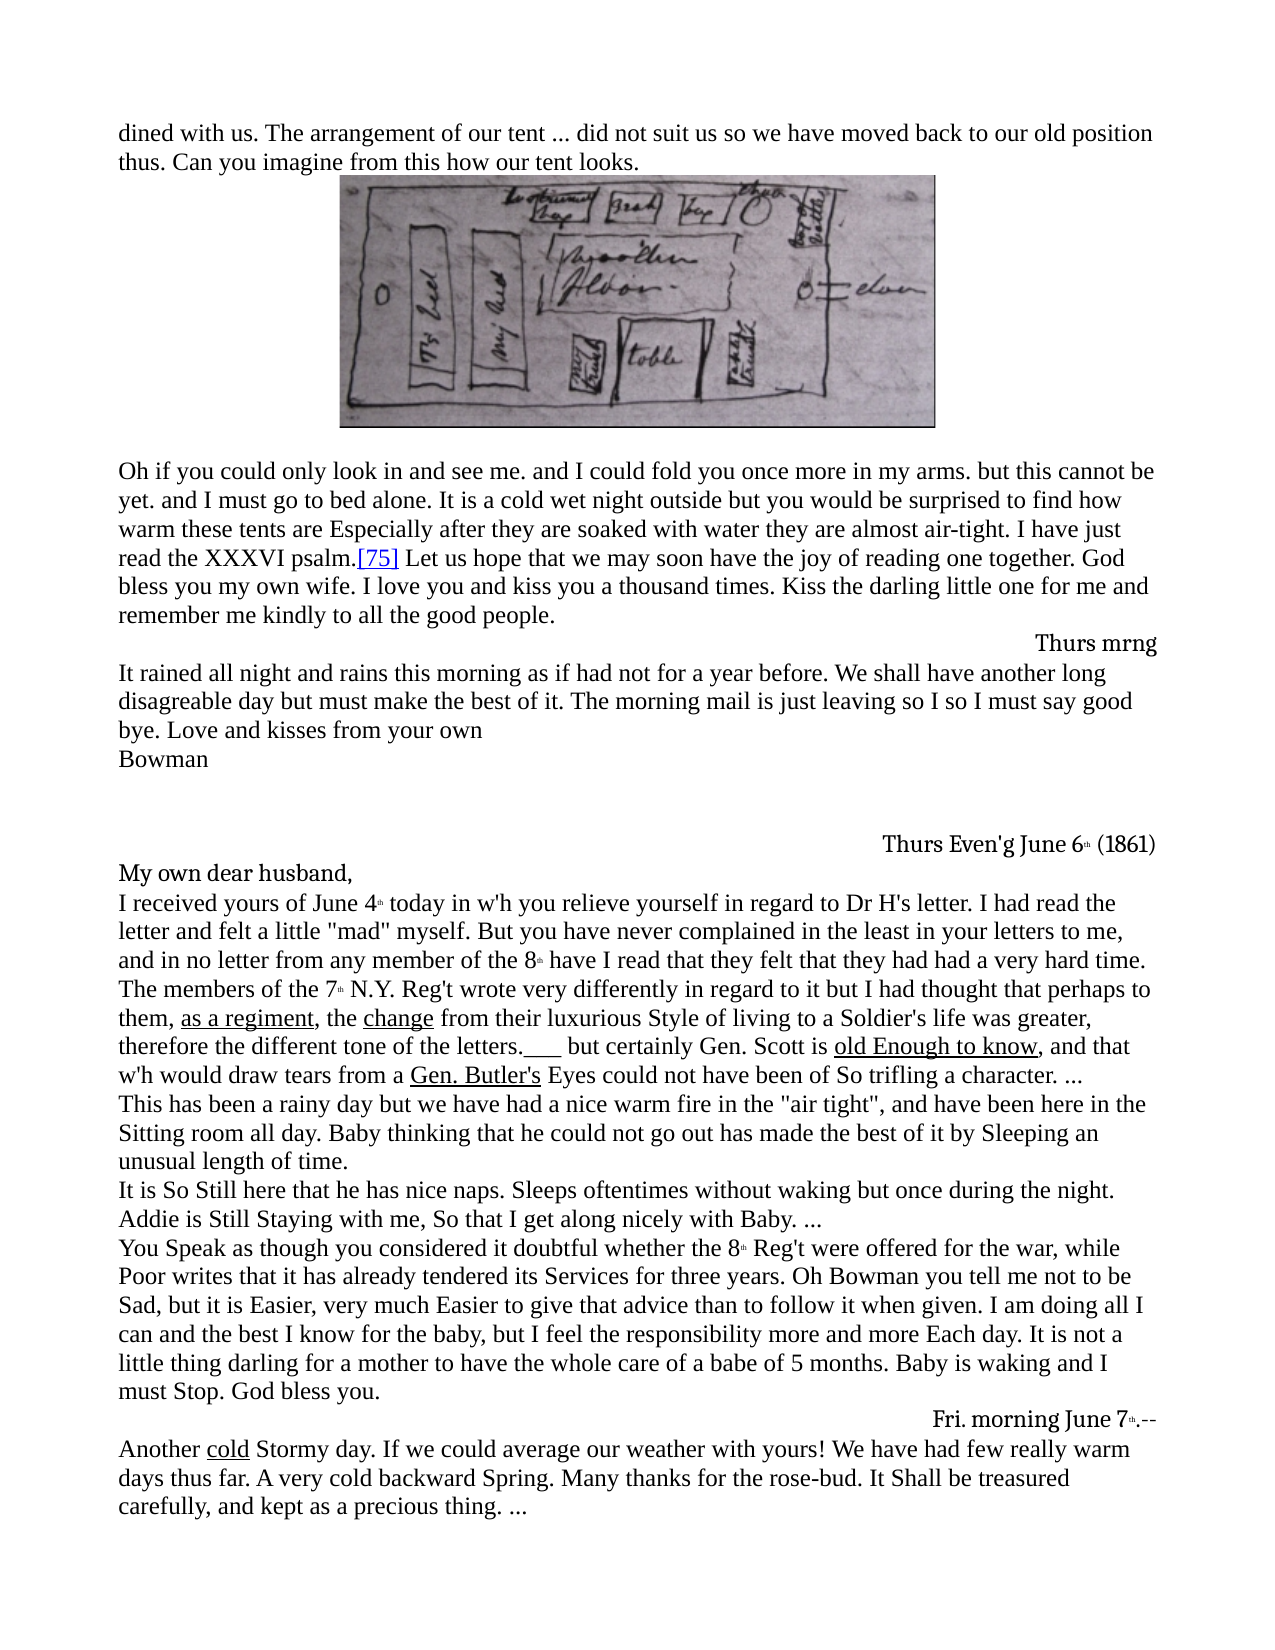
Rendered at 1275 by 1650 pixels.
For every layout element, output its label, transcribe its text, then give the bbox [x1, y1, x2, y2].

text Oh if you could only look in and see me. and I could fold you once more in my arms. but this cannot be yet. and I must go to bed alone. It is a cold wet night outside but you would be surprised to find how warm these tents are Especially after they are soaked with water they are almost air-tight. I have just read the XXXVI psalm.[75] Let us hope that we may soon have the joy of reading one together. God bless you my own wife. I love you and kiss you a thousand times. Kiss the darling little one for me and remember me kindly to all the good people. [118, 456, 1157, 629]
text Thurs Even'g June 6th (1861) [118, 830, 1157, 859]
text Another cold Stormy day. If we could average our weather with yours! We have had few really warm days thus far. A very cold backward Spring. Many thanks for the rose-bud. It Shall be treasured carefully, and kept as a precious thing. ... [118, 1434, 1157, 1520]
text You Speak as though you considered it doubtful whether the 8th Reg't were offered for the war, while Poor writes that it has already tendered its Services for three years. Oh Bowman you tell me not to be Sad, but it is Easier, very much Easier to give that advice than to follow it when given. I am doing all I can and the best I know for the baby, but I feel the responsibility more and more Each day. It is not a little thing darling for a mother to have the whole care of a babe of 5 months. Baby is waking and I must Stop. God bless you. [118, 1233, 1157, 1405]
text It rained all night and rains this morning as if had not for a year before. We shall have another long disagreable day but must make the best of it. The morning mail is just leaving so I so I must say good bye. Love and kisses from your own [118, 658, 1157, 744]
text dined with us. The arrangement of our tent ... did not suit us so we have moved back to our old position thus. Can you imagine from this how our tent looks. [118, 118, 1157, 176]
text It is So Still here that he has nice naps. Sleeps oftentimes without waking but once during the night. Addie is Still Staying with me, So that I get along nicely with Baby. ... [118, 1175, 1157, 1233]
text I received yours of June 4th today in w'h you relieve yourself in regard to Dr H's letter. I had read the letter and felt a little "mad" myself. But you have never complained in the least in your letters to me, and in no letter from any member of the 8th have I read that they felt that they had had a very hard time. The members of the 7th N.Y. Reg't wrote very differently in regard to it but I had thought that perhaps to them, as a regiment, the change from their luxurious Style of living to a Soldier's life was greater, therefore the different tone of the letters.___ but certainly Gen. Scott is old Enough to know, and that w'h would draw tears from a Gen. Butler's Eyes could not have been of So trifling a character. ... [118, 888, 1157, 1089]
text Bowman [118, 744, 1157, 773]
text This has been a rainy day but we have had a nice warm fire in the "air tight", and have been here in the Sitting room all day. Baby thinking that he could not go out has made the best of it by Sleeping an unusual length of time. [118, 1089, 1157, 1175]
picture [339, 175, 936, 428]
text Fri. morning June 7th.-- [118, 1405, 1157, 1434]
text Thurs mrng [118, 629, 1157, 658]
text My own dear husband, [118, 859, 1157, 888]
